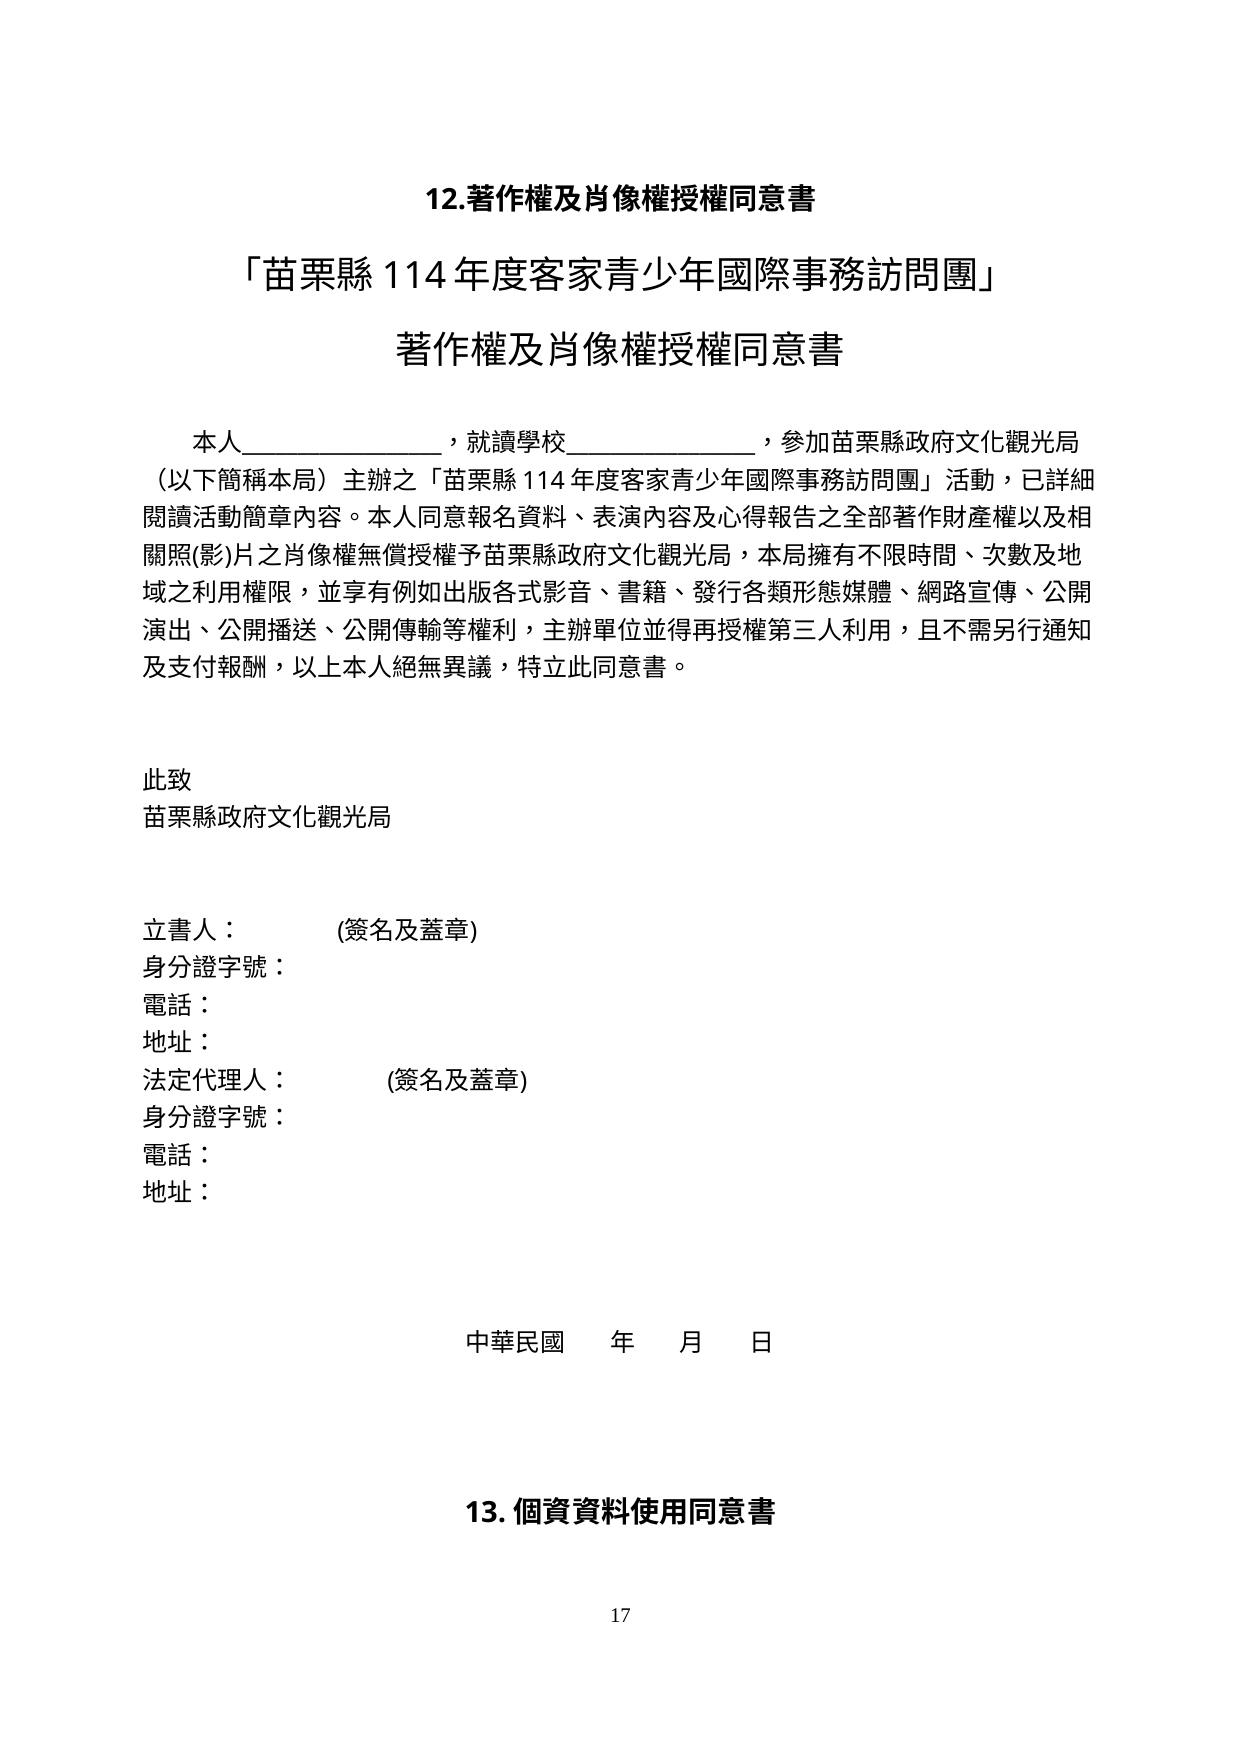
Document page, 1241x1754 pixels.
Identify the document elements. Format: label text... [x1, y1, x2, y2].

text 身分證字號： [142, 1097, 1098, 1134]
text 地址： [142, 1022, 1098, 1059]
text 中華民國 年 月 日 [142, 1322, 1098, 1359]
text 立書人： (簽名及蓋章) [142, 909, 1098, 947]
text 身分證字號： [142, 947, 1098, 984]
text 苗栗縣政府文化觀光局 [142, 797, 1098, 834]
text 此致 [142, 759, 1098, 797]
text 12.著作權及肖像權授權同意書 [142, 159, 1098, 234]
text 地址： [142, 1172, 1098, 1209]
text 法定代理人： (簽名及蓋章) [142, 1059, 1098, 1097]
text 13. 個資資料使用同意書 [142, 1472, 1098, 1547]
text 電話： [142, 984, 1098, 1022]
text 著作權及肖像權授權同意書 [142, 309, 1098, 384]
text 電話： [142, 1134, 1098, 1172]
text 「苗栗縣114年度客家青少年國際事務訪問團」 [142, 234, 1098, 309]
text 本人__________________，就讀學校_________________，參加苗栗縣政府文化觀光局（以下簡稱本局）主辦之「苗栗縣114年度客家青少年國際事務訪問團」活動，已詳細閱讀活動簡章內容。本人同意報名資料、表演內容及心得報告之全部著作財產權以及相關照(影)片之肖像權無償授權予苗栗縣政府文化觀光局，本局擁有不限時間、次數及地域之利用權限，並享有例如出版各式影音、書籍、發行各類形態媒體、網路宣傳、公開演出、公開播送、公開傳輸等權利，主辦單位並得再授權第三人利用，且不需另行通知及支付報酬，以上本人絕無異議，特立此同意書。 [142, 422, 1098, 684]
